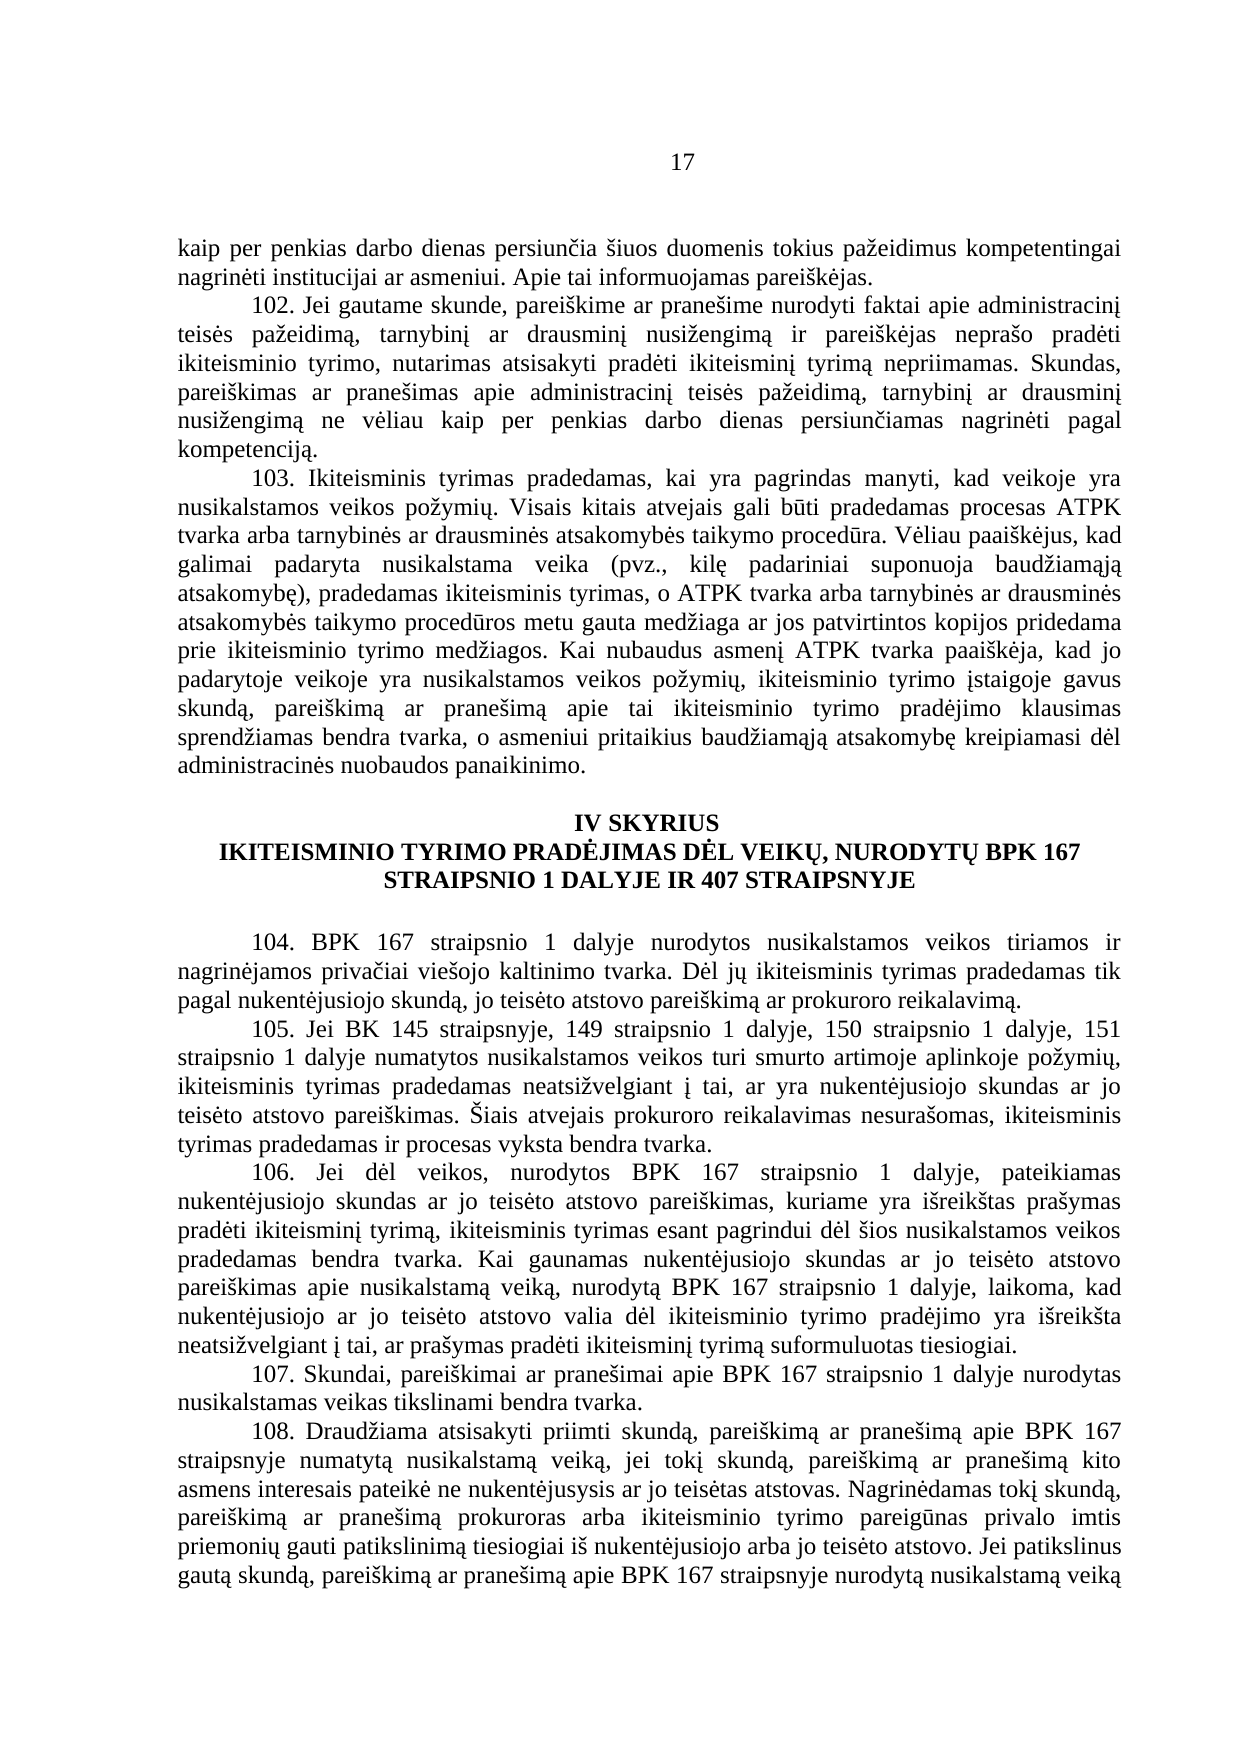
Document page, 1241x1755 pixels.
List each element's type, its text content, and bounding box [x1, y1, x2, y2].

text IV SKYRIUS [177, 808, 1122, 837]
text 102. Jei gautame skunde, pareiškime ar pranešime nurodyti faktai apie administracinį teisės pažeidimą, tarnybinį ar drausminį nusižengimą ir pareiškėjas neprašo pradėti ikiteisminio tyrimo, nutarimas atsisakyti pradėti ikiteisminį tyrimą nepriimamas. Skundas, pareiškimas ar pranešimas apie administracinį teisės pažeidimą, tarnybinį ar drausminį nusižengimą ne vėliau kaip per penkias darbo dienas persiunčiamas nagrinėti pagal kompetenciją. [177, 291, 1122, 463]
text 105. Jei BK 145 straipsnyje, 149 straipsnio 1 dalyje, 150 straipsnio 1 dalyje, 151 straipsnio 1 dalyje numatytos nusikalstamos veikos turi smurto artimoje aplinkoje požymių, ikiteisminis tyrimas pradedamas neatsižvelgiant į tai, ar yra nukentėjusiojo skundas ar jo teisėto atstovo pareiškimas. Šiais atvejais prokuroro reikalavimas nesurašomas, ikiteisminis tyrimas pradedamas ir procesas vyksta bendra tvarka. [177, 1014, 1122, 1157]
text 106. Jei dėl veikos, nurodytos BPK 167 straipsnio 1 dalyje, pateikiamas nukentėjusiojo skundas ar jo teisėto atstovo pareiškimas, kuriame yra išreikštas prašymas pradėti ikiteisminį tyrimą, ikiteisminis tyrimas esant pagrindui dėl šios nusikalstamos veikos pradedamas bendra tvarka. Kai gaunamas nukentėjusiojo skundas ar jo teisėto atstovo pareiškimas apie nusikalstamą veiką, nurodytą BPK 167 straipsnio 1 dalyje, laikoma, kad nukentėjusiojo ar jo teisėto atstovo valia dėl ikiteisminio tyrimo pradėjimo yra išreikšta neatsižvelgiant į tai, ar prašymas pradėti ikiteisminį tyrimą suformuluotas tiesiogiai. [177, 1157, 1122, 1359]
text 107. Skundai, pareiškimai ar pranešimai apie BPK 167 straipsnio 1 dalyje nurodytas nusikalstamas veikas tikslinami bendra tvarka. [177, 1359, 1122, 1416]
text kaip per penkias darbo dienas persiunčia šiuos duomenis tokius pažeidimus kompetentingai nagrinėti institucijai ar asmeniui. Apie tai informuojamas pareiškėjas. [177, 233, 1122, 291]
text 103. Ikiteisminis tyrimas pradedamas, kai yra pagrindas manyti, kad veikoje yra nusikalstamos veikos požymių. Visais kitais atvejais gali būti pradedamas procesas ATPK tvarka arba tarnybinės ar drausminės atsakomybės taikymo procedūra. Vėliau paaiškėjus, kad galimai padaryta nusikalstama veika (pvz., kilę padariniai suponuoja baudžiamąją atsakomybę), pradedamas ikiteisminis tyrimas, o ATPK tvarka arba tarnybinės ar drausminės atsakomybės taikymo procedūros metu gauta medžiaga ar jos patvirtintos kopijos pridedama prie ikiteisminio tyrimo medžiagos. Kai nubaudus asmenį ATPK tvarka paaiškėja, kad jo padarytoje veikoje yra nusikalstamos veikos požymių, ikiteisminio tyrimo įstaigoje gavus skundą, pareiškimą ar pranešimą apie tai ikiteisminio tyrimo pradėjimo klausimas sprendžiamas bendra tvarka, o asmeniui pritaikius baudžiamąją atsakomybę kreipiamasi dėl administracinės nuobaudos panaikinimo. [177, 463, 1122, 779]
text 104. BPK 167 straipsnio 1 dalyje nurodytos nusikalstamos veikos tiriamos ir nagrinėjamos privačiai viešojo kaltinimo tvarka. Dėl jų ikiteisminis tyrimas pradedamas tik pagal nukentėjusiojo skundą, jo teisėto atstovo pareiškimą ar prokuroro reikalavimą. [177, 927, 1122, 1014]
text 108. Draudžiama atsisakyti priimti skundą, pareiškimą ar pranešimą apie BPK 167 straipsnyje numatytą nusikalstamą veiką, jei tokį skundą, pareiškimą ar pranešimą kito asmens interesais pateikė ne nukentėjusysis ar jo teisėtas atstovas. Nagrinėdamas tokį skundą, pareiškimą ar pranešimą prokuroras arba ikiteisminio tyrimo pareigūnas privalo imtis priemonių gauti patikslinimą tiesiogiai iš nukentėjusiojo arba jo teisėto atstovo. Jei patikslinus gautą skundą, pareiškimą ar pranešimą apie BPK 167 straipsnyje nurodytą nusikalstamą veiką [177, 1416, 1122, 1589]
text IKITEISMINIO TYRIMO PRADĖJIMAS DĖL VEIKŲ, NURODYTŲ BPK 167 STRAIPSNIO 1 DALYJE IR 407 STRAIPSNYJE [177, 837, 1122, 894]
